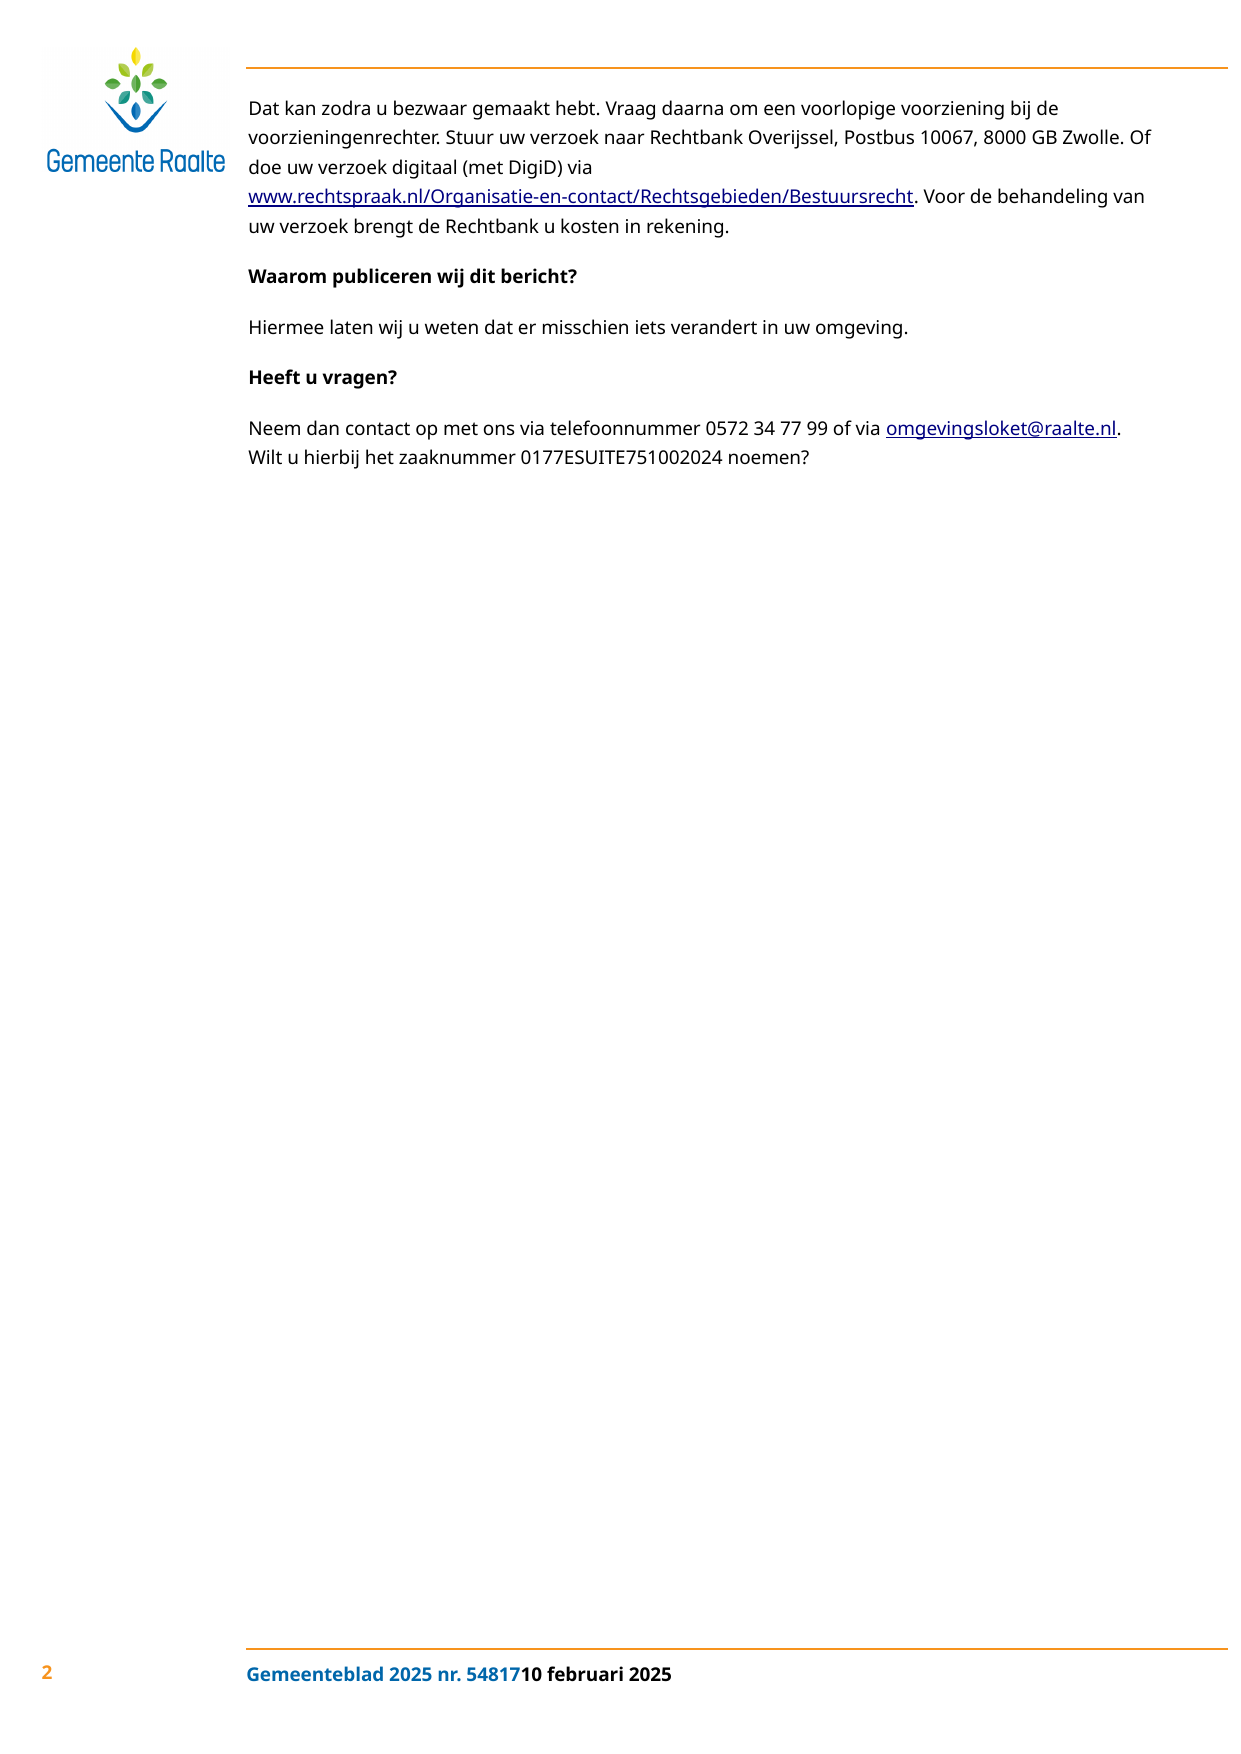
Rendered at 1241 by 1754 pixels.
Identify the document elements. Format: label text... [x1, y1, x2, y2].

text Waarom publiceren wij dit bericht? [248, 263, 1152, 289]
picture [41, 47, 231, 172]
text Hiermee laten wij u weten dat er misschien iets verandert in uw omgeving. [248, 314, 1152, 340]
text Heeft u vragen? [248, 364, 1152, 390]
text Dat kan zodra u bezwaar gemaakt hebt. Vraag daarna om een voorlopige voorziening bij de voorzieningenrechter. Stuur uw verzoek naar Rechtbank Overijssel, Postbus 10067, 8000 GB Zwolle. Of doe uw verzoek digitaal (met DigiD) via www.rechtspraak.nl/Organisatie-en-contact/Rechtsgebieden/Bestuursrecht. Voor de behandeling van uw verzoek brengt de Rechtbank u kosten in rekening. [248, 95, 1152, 239]
text Neem dan contact op met ons via telefoonnummer 0572 34 77 99 of via omgevingsloket@raalte.nl. Wilt u hierbij het zaaknummer 0177ESUITE751002024 noemen? [248, 415, 1152, 470]
